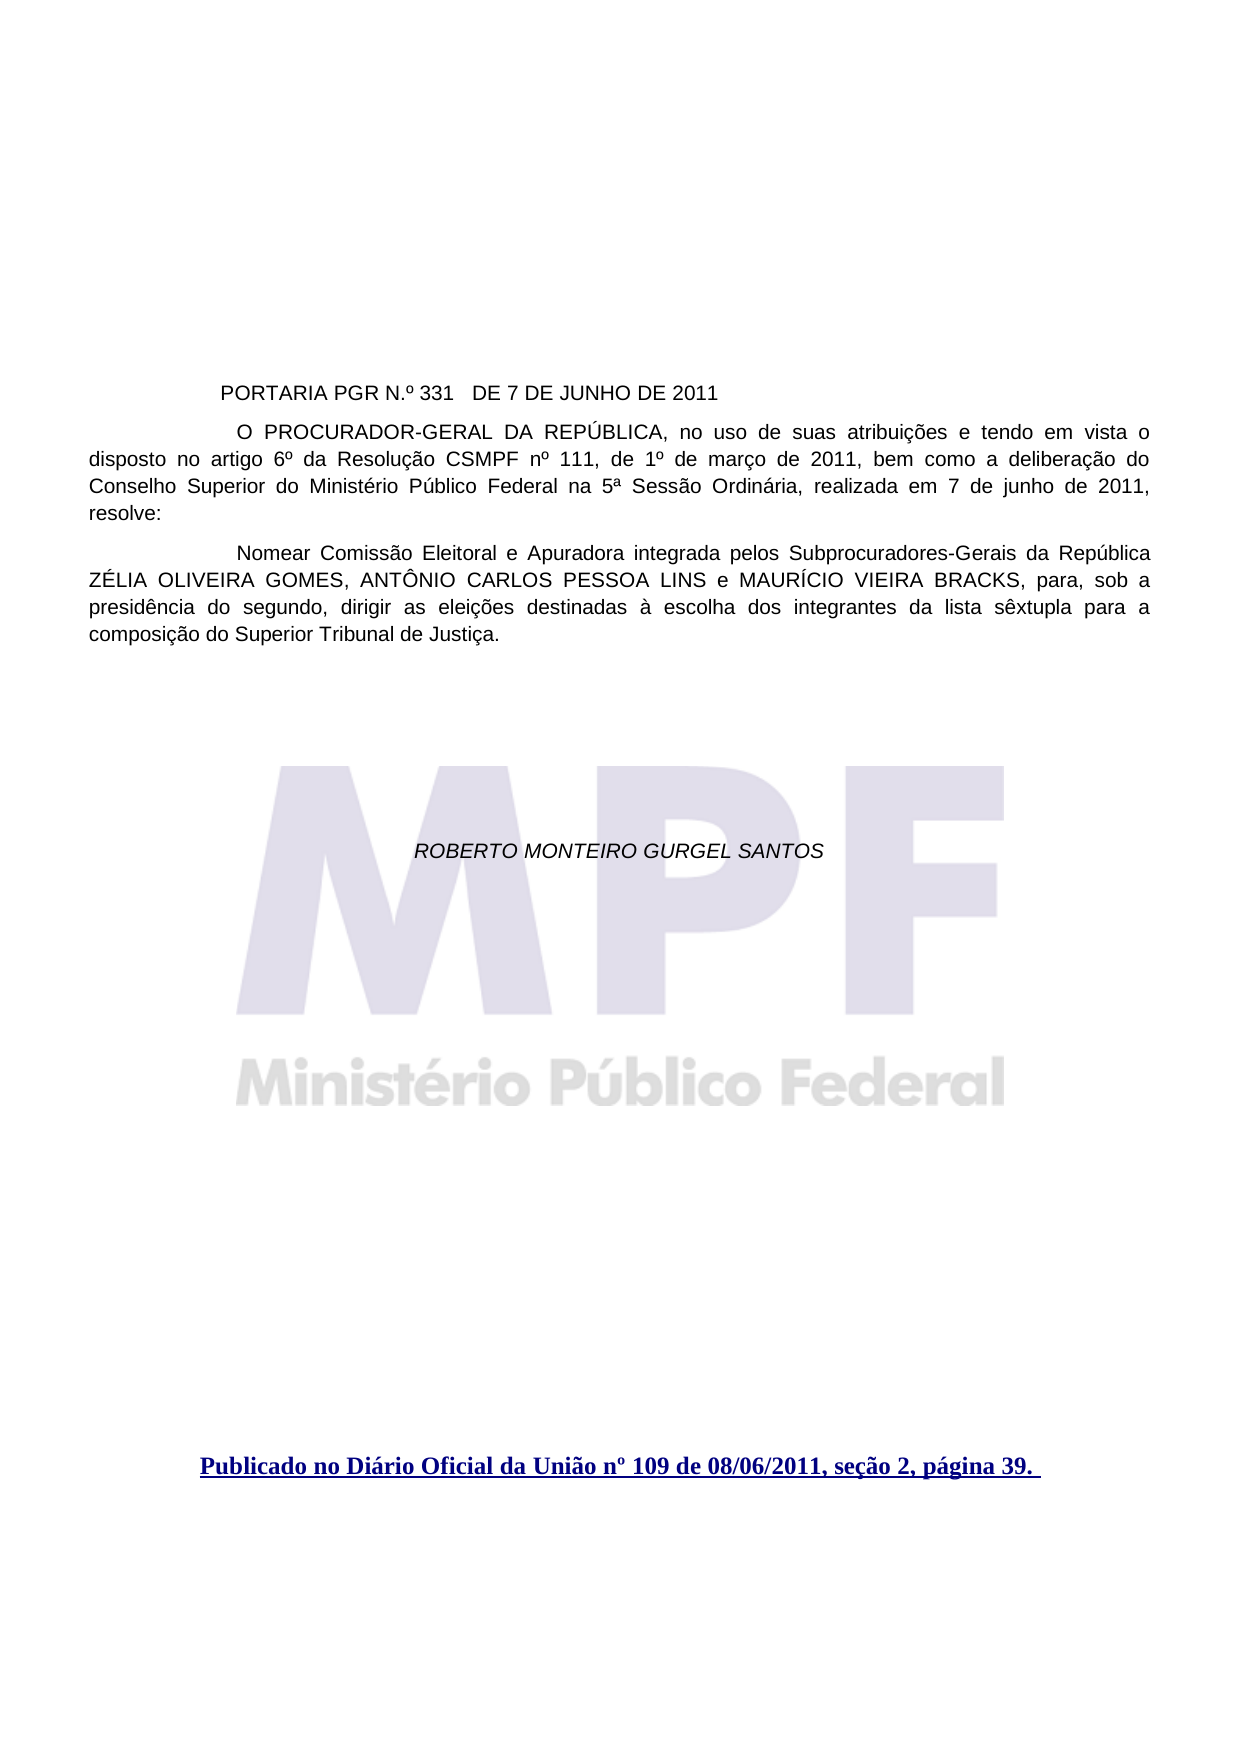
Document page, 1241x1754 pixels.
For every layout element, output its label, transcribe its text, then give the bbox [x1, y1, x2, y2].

text O PROCURADOR-GERAL DA REPÚBLICA, no uso de suas atribuições e tendo em vista o disposto no artigo 6º da Resolução CSMPF nº 111, de 1º de março de 2011, bem como a deliberação do Conselho Superior do Ministério Público Federal na 5ª Sessão Ordinária, realizada em 7 de junho de 2011, resolve: [89, 418, 1151, 526]
picture [236, 864, 1004, 1106]
picture [236, 766, 1004, 837]
subtitle ROBERTO MONTEIRO GURGEL SANTOS [89, 837, 1151, 864]
text PORTARIA PGR N.º 331 DE 7 DE JUNHO DE 2011 [89, 378, 1151, 405]
text Nomear Comissão Eleitoral e Apuradora integrada pelos Subprocuradores-Gerais da República ZÉLIA OLIVEIRA GOMES, ANTÔNIO CARLOS PESSOA LINS e MAURÍCIO VIEIRA BRACKS, para, sob a presidência do segundo, dirigir as eleições destinadas à escolha dos integrantes da lista sêxtupla para a composição do Superior Tribunal de Justiça. [89, 539, 1151, 647]
text Publicado no Diário Oficial da União nº 109 de 08/06/2011, seção 2, página 39. [89, 1451, 1151, 1480]
